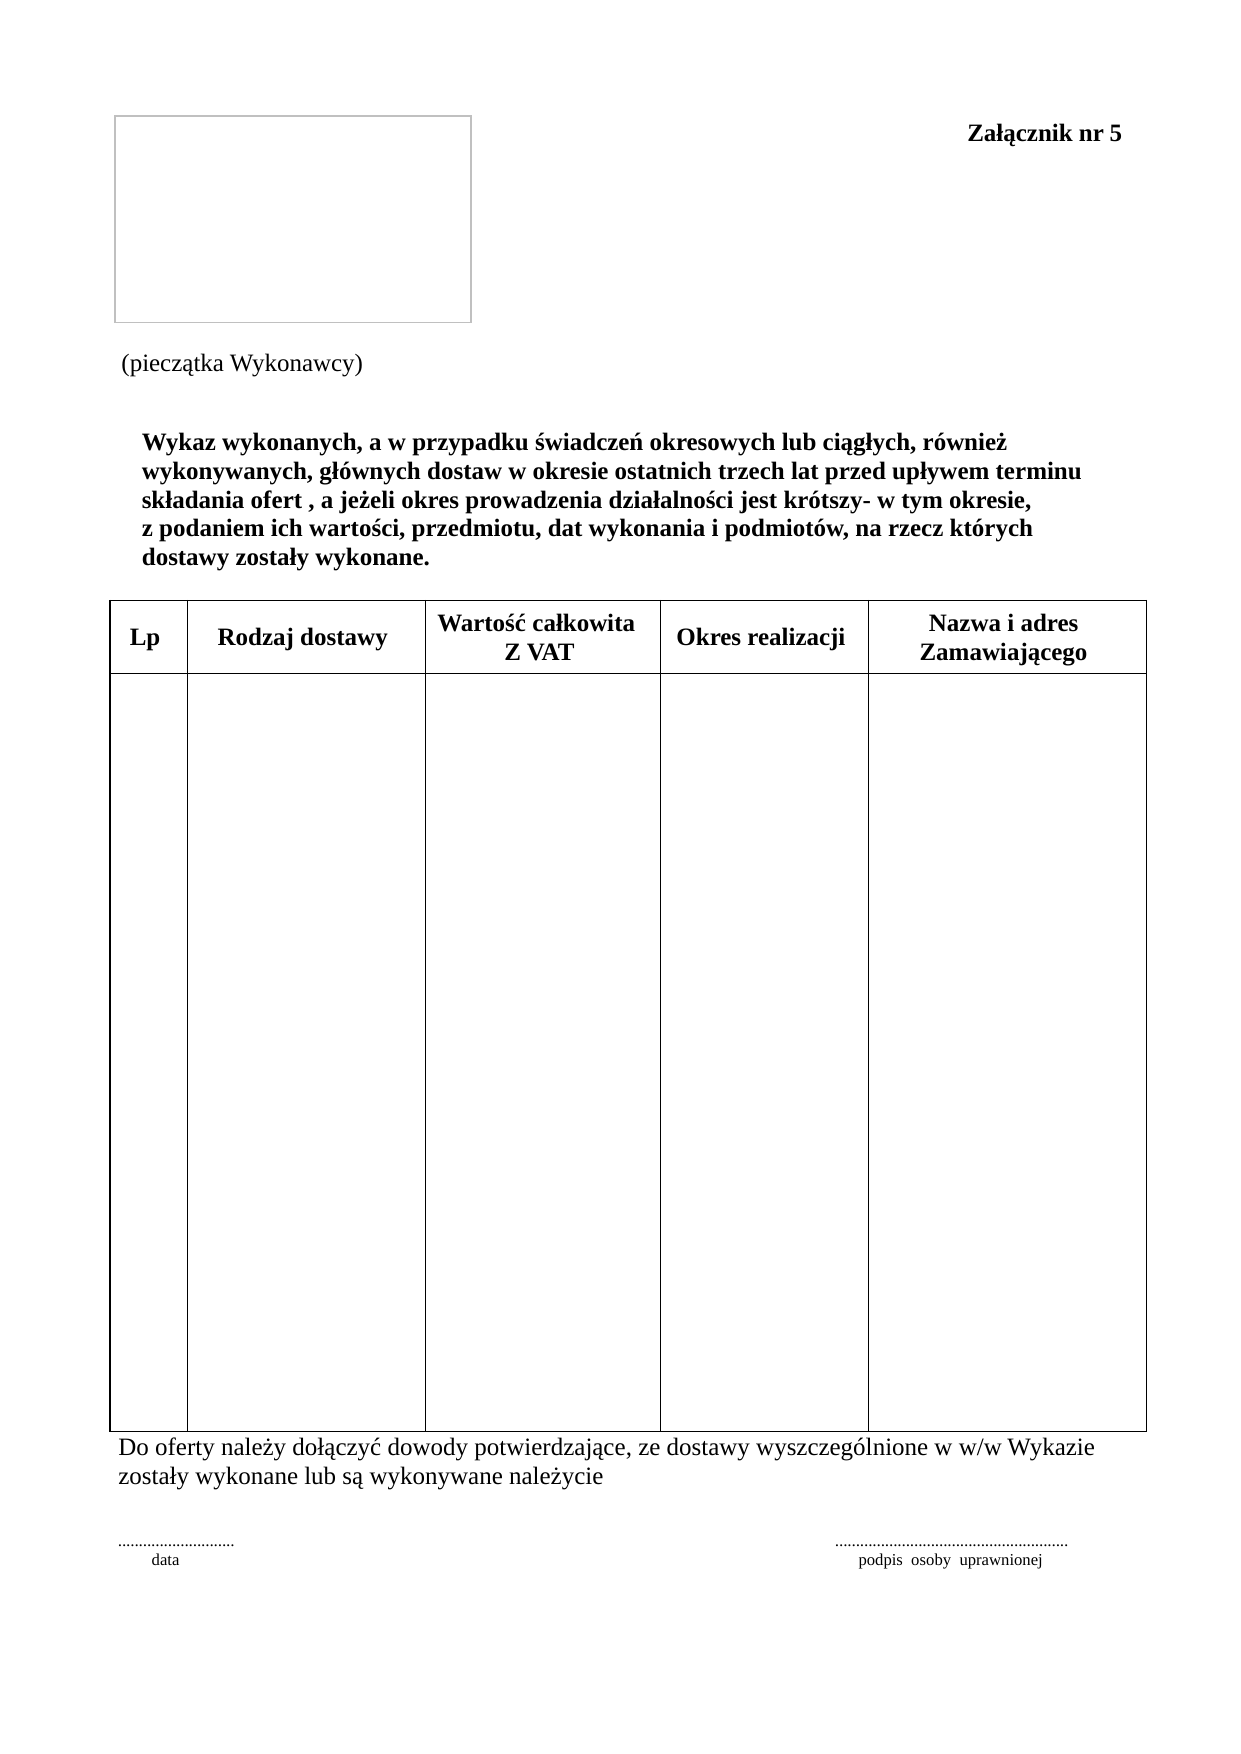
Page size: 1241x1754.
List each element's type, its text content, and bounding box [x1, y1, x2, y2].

subtitle Załącznik nr 5 [472, 118, 1122, 147]
table_cell [111, 674, 187, 1431]
text Wykaz wykonanych, a w przypadku świadczeń okresowych lub ciągłych, również wykonywanych, głównych dostaw w okresie ostatnich trzech lat przed upływem terminu składania ofert , a jeżeli okres prowadzenia działalności jest krótszy- w tym okresie, [142, 427, 1122, 513]
table_header Rodzaj dostawy [188, 601, 425, 673]
text (pieczątka Wykonawcy) [121, 348, 1122, 377]
text ............................ ........................................................ [118, 1530, 1122, 1549]
table_cell [188, 674, 425, 1431]
text z podaniem ich wartości, przedmiotu, dat wykonania i podmiotów, na rzecz których dostawy zostały wykonane. [142, 513, 1122, 571]
table_header Nazwa i adres Zamawiającego [869, 601, 1146, 673]
table_header Okres realizacji [661, 601, 868, 673]
text data podpis osoby uprawnionej [118, 1549, 1122, 1569]
table_cell [869, 674, 1146, 1431]
table_cell [661, 674, 868, 1431]
text Do oferty należy dołączyć dowody potwierdzające, ze dostawy wyszczególnione w w/w Wykazie zostały wykonane lub są wykonywane należycie [118, 1432, 1122, 1489]
table_header Lp [111, 601, 187, 673]
table_cell [426, 674, 660, 1431]
table_header Wartość całkowita Z VAT [426, 601, 660, 673]
